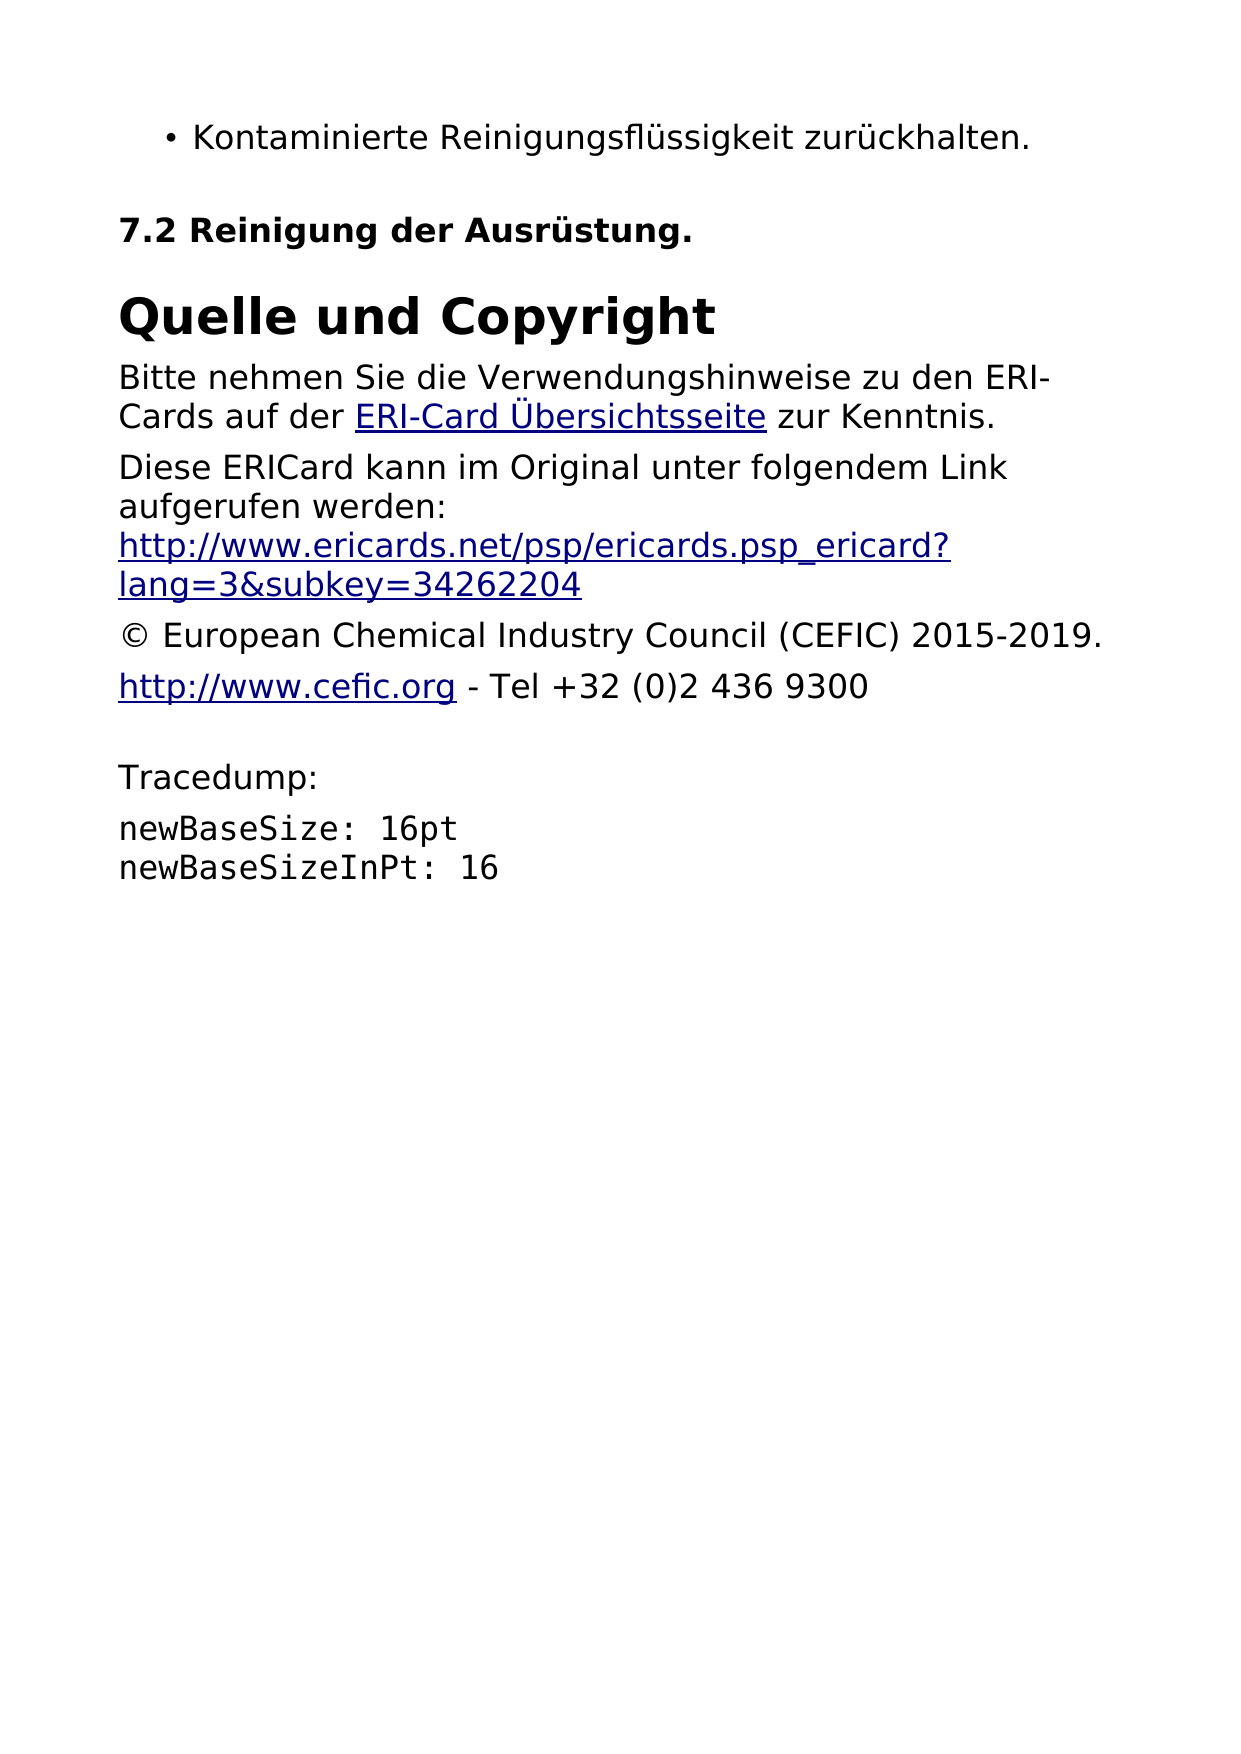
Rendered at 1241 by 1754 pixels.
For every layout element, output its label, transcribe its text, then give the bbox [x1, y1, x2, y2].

subtitle 7.2 Reinigung der Ausrüstung. [118, 211, 1122, 250]
text http://www.cefic.org - Tel +32 (0)2 436 9300 [118, 668, 1122, 707]
text © European Chemical Industry Council (CEFIC) 2015-2019. [118, 617, 1122, 656]
list Kontaminierte Reinigungsflüssigkeit zurückhalten. [177, 118, 1122, 157]
text Tracedump: [118, 719, 1122, 797]
subtitle Quelle und Copyright [118, 288, 1122, 346]
text Diese ERICard kann im Original unter folgendem Link aufgerufen werden: http://www.ericards.net/psp/ericards.psp_ericard?lang=3&subkey=34262204 [118, 449, 1122, 604]
text Bitte nehmen Sie die Verwendungshinweise zu den ERI-Cards auf der ERI-Card Übersichtsseite zur Kenntnis. [118, 358, 1122, 436]
text newBaseSize: 16pt newBaseSizeInPt: 16 [118, 809, 1122, 887]
